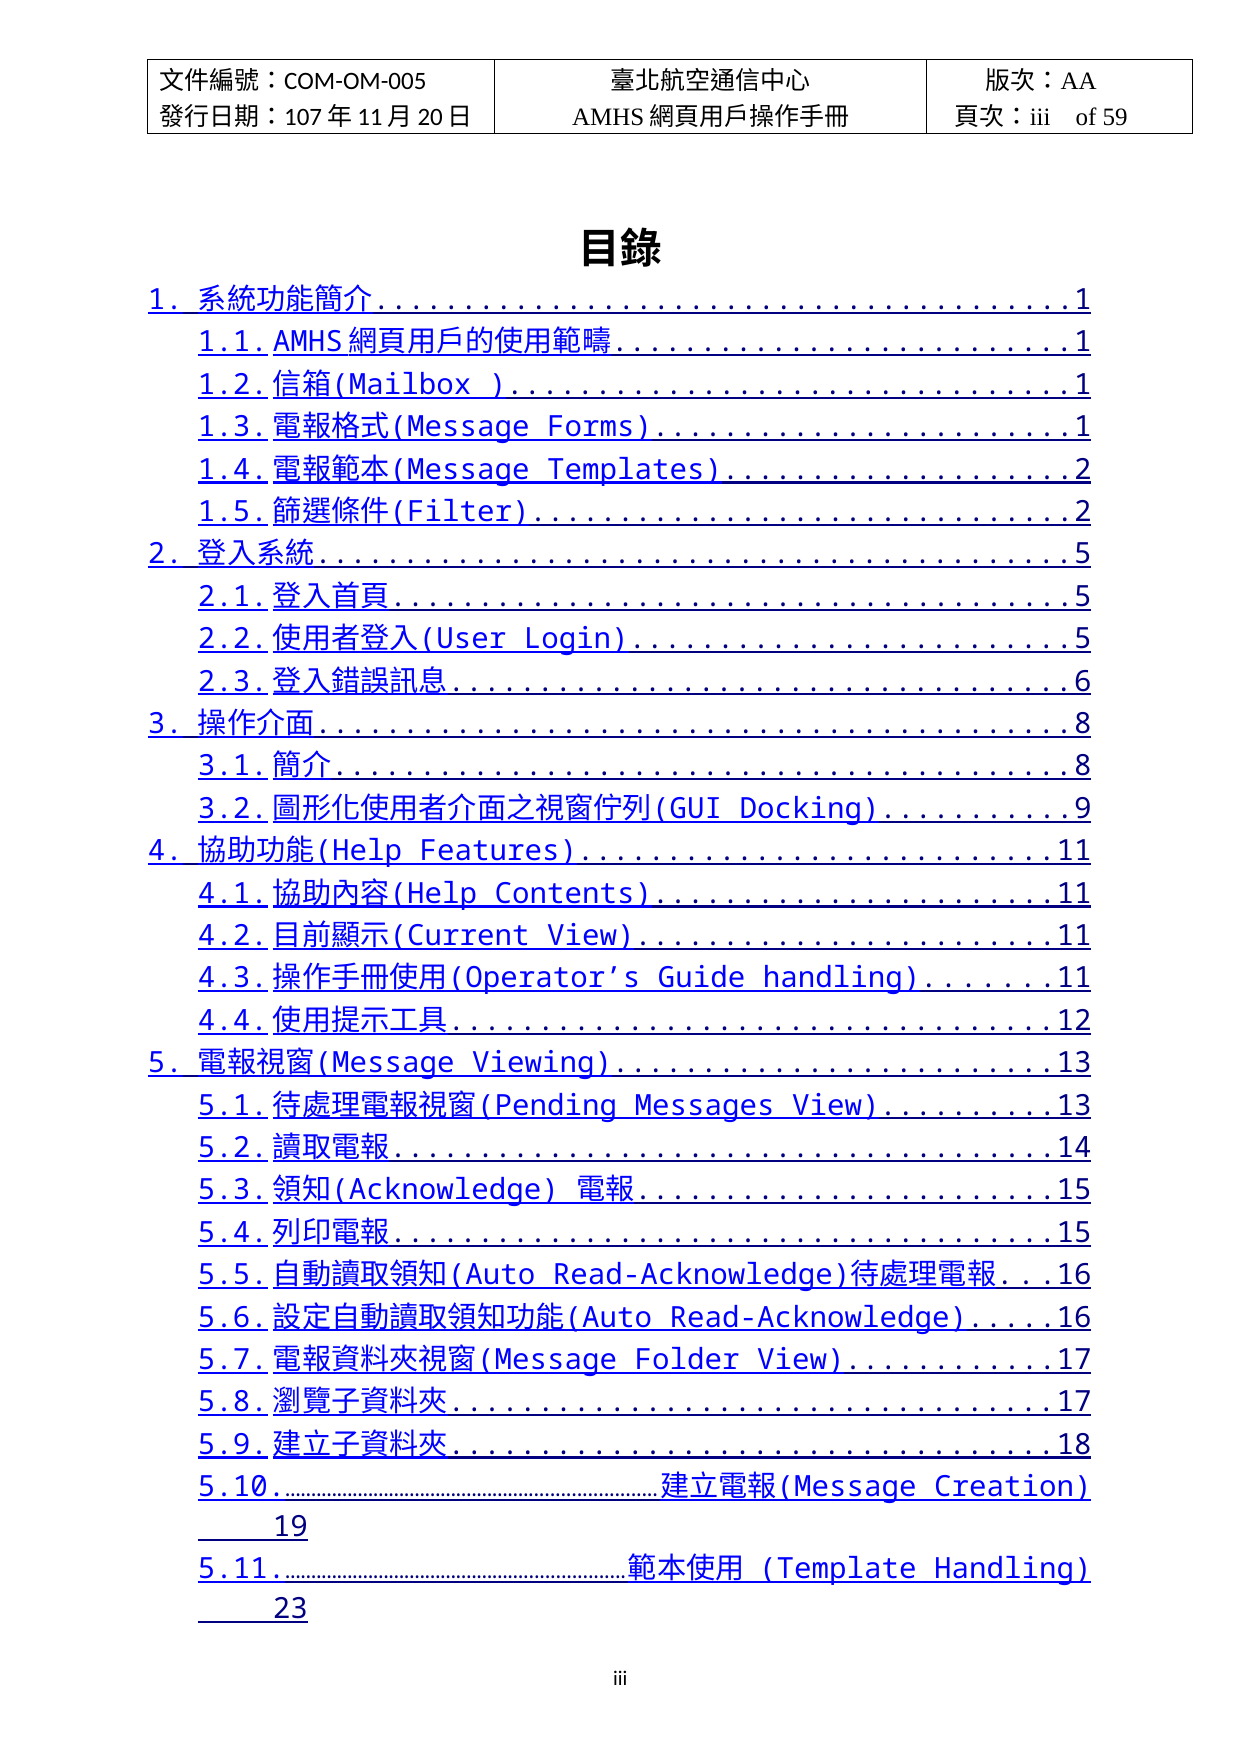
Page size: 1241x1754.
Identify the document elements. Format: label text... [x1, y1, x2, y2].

text 5.5. 自動讀取領知(Auto Read-Acknowledge)待處理電報 16 [198, 1251, 1092, 1293]
text 4.4. 使用提示工具 12 [198, 996, 1092, 1039]
text 2.1. 登入首頁 5 [198, 572, 1092, 615]
text 5.10. 建立電報(Message Creation) 19 [198, 1463, 1092, 1545]
text 5.1. 待處理電報視窗(Pending Messages View) 13 [198, 1081, 1092, 1123]
text 1.5. 篩選條件(Filter) 2 [198, 488, 1092, 530]
text 1.2. 信箱(Mailbox ) 1 [198, 360, 1092, 403]
text 3.1. 簡介 8 [198, 742, 1092, 784]
text 4.1. 協助內容(Help Contents) 11 [198, 869, 1092, 912]
text 1.4. 電報範本(Message Templates) 2 [198, 445, 1092, 488]
text 5.6. 設定自動讀取領知功能(Auto Read-Acknowledge) 16 [198, 1293, 1092, 1336]
text 5.3. 領知(Acknowledge) 電報 15 [198, 1166, 1092, 1208]
text 2.3. 登入錯誤訊息 6 [198, 657, 1092, 699]
text 2. 登入系統 5 [148, 530, 1092, 572]
text 目錄 [148, 215, 1092, 276]
text 5.7. 電報資料夾視窗(Message Folder View) 17 [198, 1336, 1092, 1378]
text 3. 操作介面 8 [148, 699, 1092, 742]
text 1. 系統功能簡介 1 [148, 276, 1092, 318]
text 4.2. 目前顯示(Current View) 11 [198, 912, 1092, 954]
text 1.1. AMHS網頁用戶的使用範疇 1 [198, 318, 1092, 360]
text 5.8. 瀏覽子資料夾 17 [198, 1378, 1092, 1420]
text 5.4. 列印電報 15 [198, 1208, 1092, 1251]
text 3.2. 圖形化使用者介面之視窗佇列(GUI Docking) 9 [198, 784, 1092, 827]
text 4. 協助功能(Help Features) 11 [148, 827, 1092, 869]
text 5.11. 範本使用 (Template Handling) 23 [198, 1545, 1092, 1627]
text 5. 電報視窗(Message Viewing) 13 [148, 1039, 1092, 1081]
text 5.9. 建立子資料夾 18 [198, 1420, 1092, 1463]
text 2.2. 使用者登入(User Login) 5 [198, 615, 1092, 657]
text 5.2. 讀取電報 14 [198, 1123, 1092, 1166]
text 1.3. 電報格式(Message Forms) 1 [198, 403, 1092, 445]
text 4.3. 操作手冊使用(Operator’s Guide handling) 11 [198, 954, 1092, 996]
